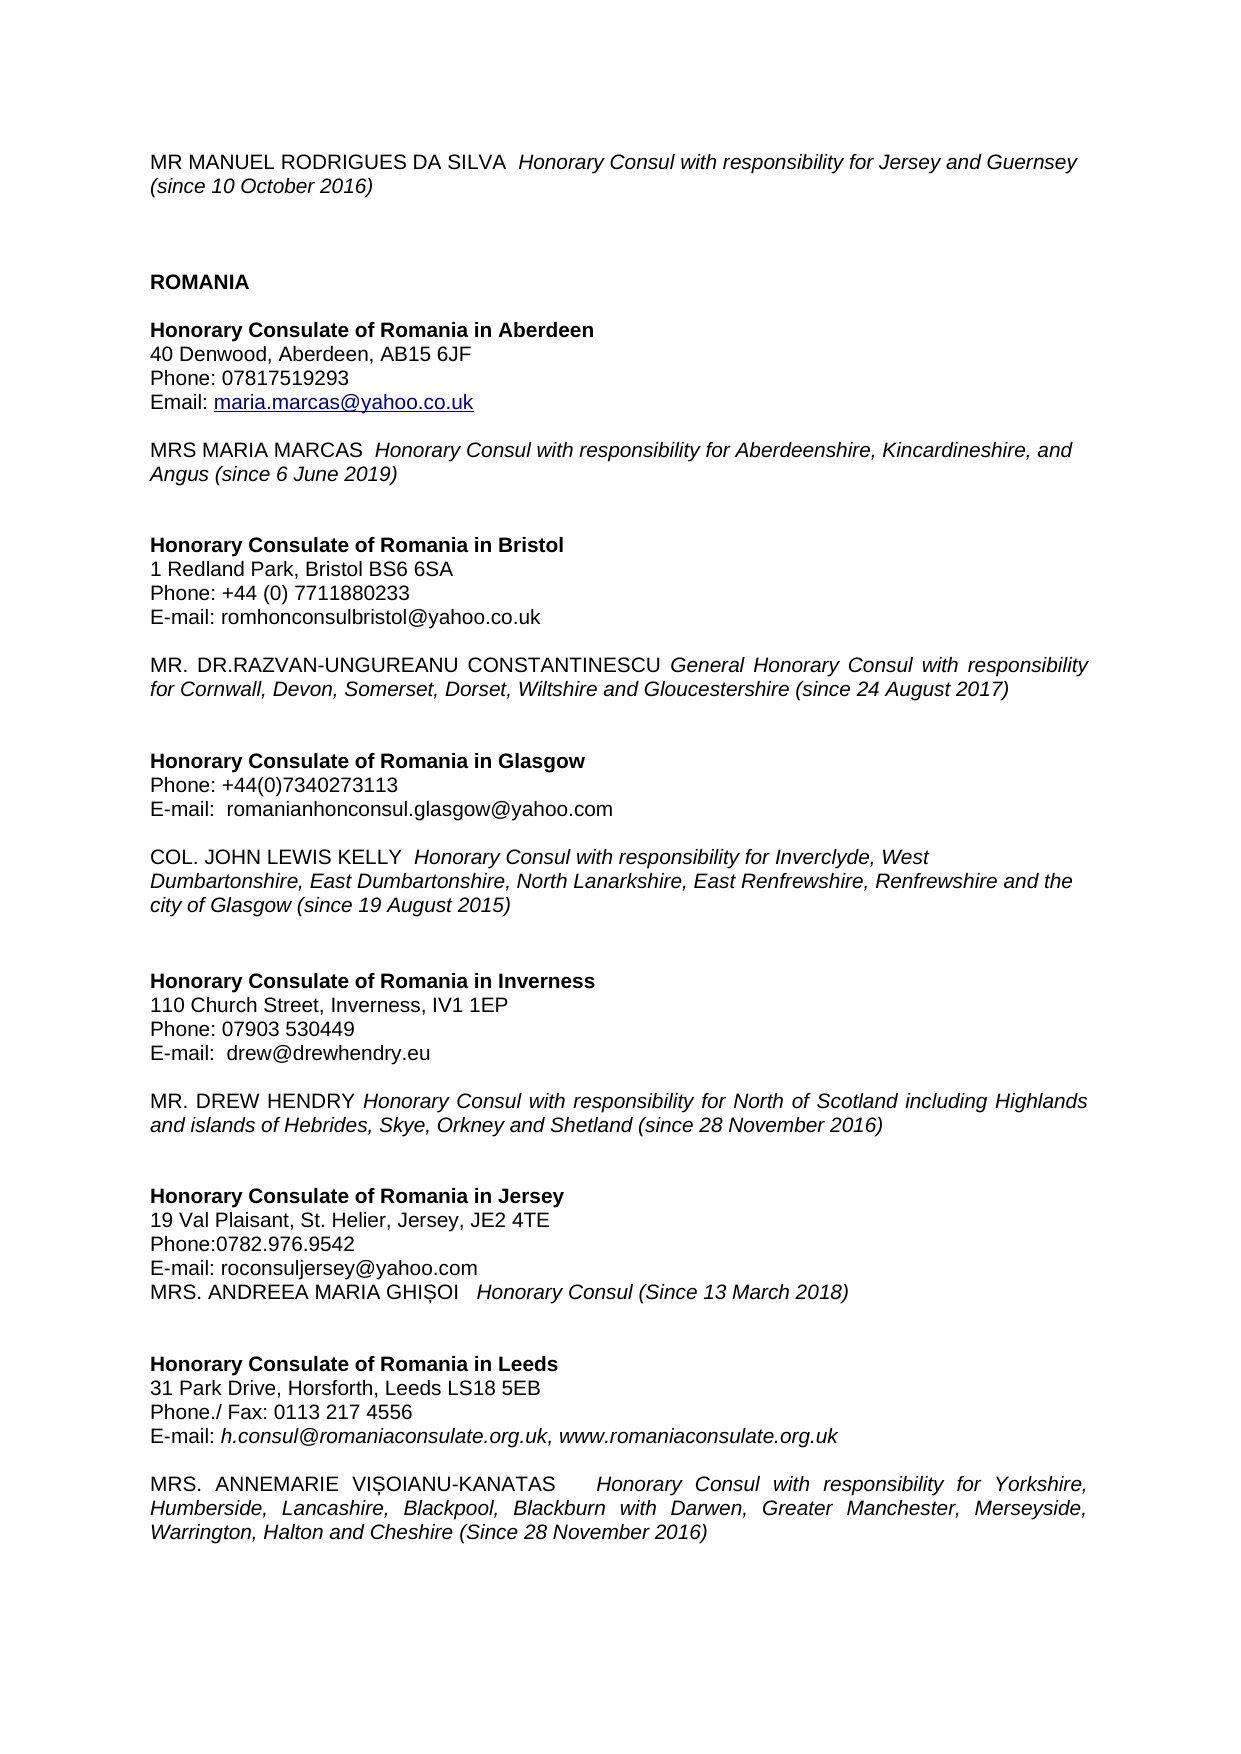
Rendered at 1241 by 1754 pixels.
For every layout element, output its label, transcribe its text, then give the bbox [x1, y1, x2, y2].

text 40 Denwood, Aberdeen, AB15 6JF [150, 342, 1090, 366]
text COL. JOHN LEWIS KELLY Honorary Consul with responsibility for Inverclyde, West Dumbartonshire, East Dumbartonshire, North Lanarkshire, East Renfrewshire, Renfrewshire and the city of Glasgow (since 19 August 2015) [150, 845, 1090, 917]
text Phone: +44 (0) 7711880233 [150, 581, 1090, 605]
text Phone: +44(0)7340273113 [150, 773, 1090, 797]
text MRS. ANDREEA MARIA GHIȘOI Honorary Consul (Since 13 March 2018) [150, 1280, 1090, 1304]
text Phone: 07817519293 [150, 366, 1090, 389]
text 110 Church Street, Inverness, IV1 1EP [150, 993, 1090, 1017]
text MRS. ANNEMARIE VIȘOIANU-KANATAS Honorary Consul with responsibility for Yorkshire, Humberside, Lancashire, Blackpool, Blackburn with Darwen, Greater Manchester, Merseyside, Warrington, Halton and Cheshire (Since 28 November 2016) [150, 1472, 1090, 1544]
text Email: maria.marcas@yahoo.co.uk [150, 389, 1090, 413]
text Honorary Consulate of Romania in Inverness [150, 969, 1090, 993]
text 31 Park Drive, Horsforth, Leeds LS18 5EB Phone./ Fax: 0113 217 4556 E-mail: h.consul@romaniaconsulate.org.uk, www.romaniaconsulate.org.uk [150, 1376, 1090, 1448]
text Phone:0782.976.9542 E-mail: roconsuljersey@yahoo.com [150, 1232, 1090, 1280]
text ROMANIA [150, 270, 1090, 294]
text E-mail: romhonconsulbristol@yahoo.co.uk [150, 605, 1090, 629]
text Honorary Consulate of Romania in Bristol [150, 533, 1090, 557]
text Honorary Consulate of Romania in Jersey [150, 1184, 1090, 1208]
text Honorary Consulate of Romania in Glasgow [150, 749, 1090, 773]
text MRS MARIA MARCAS Honorary Consul with responsibility for Aberdeenshire, Kincardineshire, and Angus (since 6 June 2019) [150, 437, 1090, 485]
text MR. DREW HENDRY Honorary Consul with responsibility for North of Scotland including Highlands and islands of Hebrides, Skye, Orkney and Shetland (since 28 November 2016) [150, 1088, 1090, 1136]
text 19 Val Plaisant, St. Helier, Jersey, JE2 4TE [150, 1208, 1090, 1232]
text Honorary Consulate of Romania in Aberdeen [150, 318, 1090, 342]
text 1 Redland Park, Bristol BS6 6SA [150, 557, 1090, 581]
text MR MANUEL RODRIGUES DA SILVA Honorary Consul with responsibility for Jersey and Guernsey (since 10 October 2016) [150, 150, 1090, 198]
text Honorary Consulate of Romania in Leeds [150, 1352, 1090, 1376]
text Phone: 07903 530449 [150, 1017, 1090, 1041]
text E-mail: drew@drewhendry.eu [150, 1041, 1090, 1064]
text E-mail: romanianhonconsul.glasgow@yahoo.com [150, 797, 1090, 821]
text MR. DR.RAZVAN-UNGUREANU CONSTANTINESCU General Honorary Consul with responsibility for Cornwall, Devon, Somerset, Dorset, Wiltshire and Gloucestershire (since 24 August 2017) [150, 653, 1090, 701]
